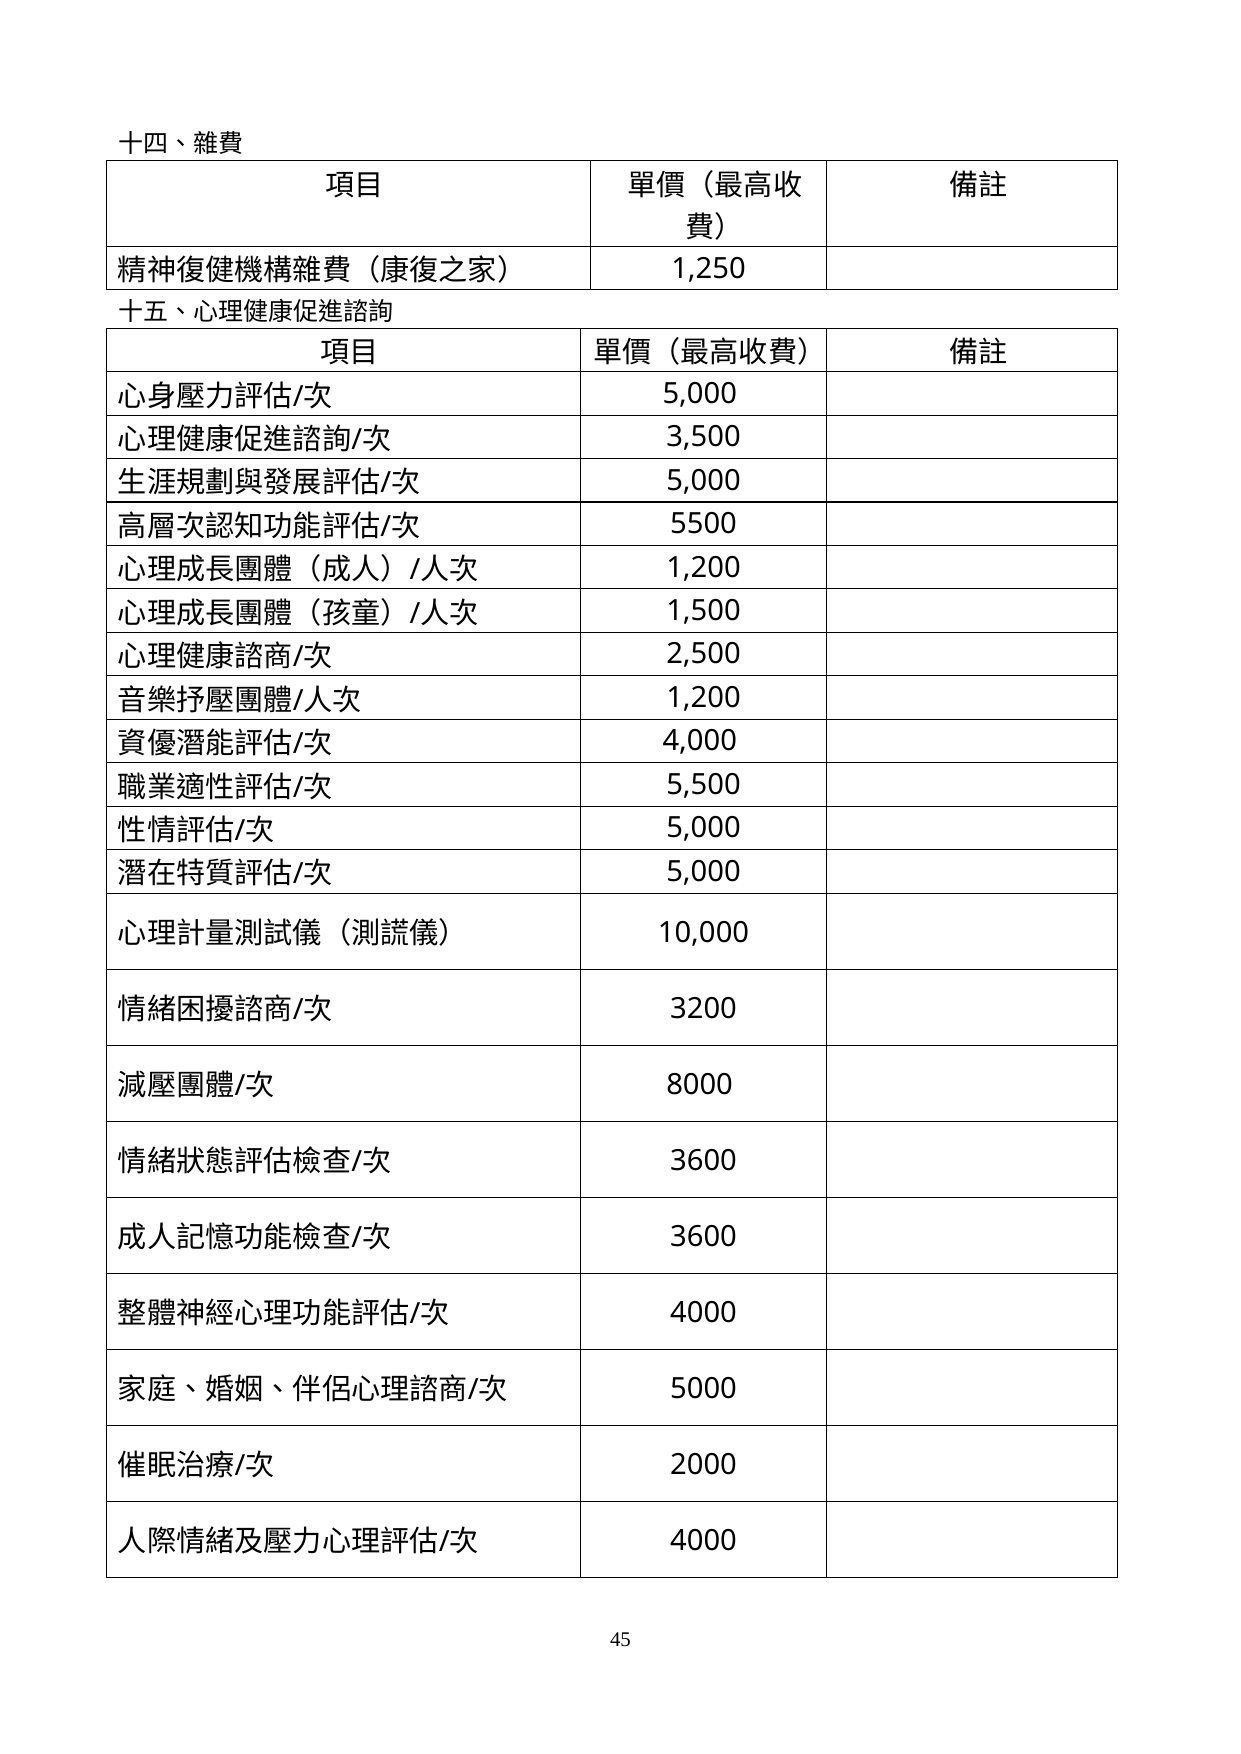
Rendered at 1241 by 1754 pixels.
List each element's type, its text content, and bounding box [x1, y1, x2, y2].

table_cell [827, 1198, 1117, 1273]
table_cell [827, 763, 1117, 806]
table_cell 5,000 [581, 850, 826, 892]
table_header 項目 [107, 329, 580, 371]
table_cell 情緒狀態評估檢查/次 [107, 1122, 580, 1197]
table_cell 職業適性評估/次 [107, 763, 580, 806]
table_cell [827, 1502, 1117, 1577]
table_cell 心理健康諮商/次 [107, 633, 580, 675]
table_cell 2000 [581, 1426, 826, 1501]
table_cell 1,200 [581, 676, 826, 719]
table_cell [827, 416, 1117, 458]
table_cell 心理成長團體（成人）/人次 [107, 546, 580, 588]
table_cell 精神復健機構雜費（康復之家） [107, 247, 590, 289]
table_cell [827, 1122, 1117, 1197]
table_cell 性情評估/次 [107, 807, 580, 849]
table_cell 音樂抒壓團體/人次 [107, 676, 580, 719]
table_header 單價（最高收費） [591, 161, 826, 246]
table_cell [827, 850, 1117, 892]
table_cell [827, 970, 1117, 1044]
table_cell 5,500 [581, 763, 826, 806]
table_cell 催眠治療/次 [107, 1426, 580, 1501]
table_cell [827, 1426, 1117, 1501]
table_cell 人際情緒及壓力心理評估/次 [107, 1502, 580, 1577]
table_header 項目 [107, 161, 590, 246]
table_cell 1,250 [591, 247, 826, 289]
table_cell [827, 589, 1117, 632]
table_cell 潛在特質評估/次 [107, 850, 580, 892]
table_cell [827, 633, 1117, 675]
table_cell 5,000 [581, 807, 826, 849]
table_cell [827, 676, 1117, 719]
text 十四、雜費 [118, 123, 1122, 160]
table_cell 心理成長團體（孩童）/人次 [107, 589, 580, 632]
table_cell 10,000 [581, 894, 826, 968]
table_header 備註 [827, 161, 1117, 246]
table_cell 減壓團體/次 [107, 1046, 580, 1121]
table_cell 心理健康促進諮詢/次 [107, 416, 580, 458]
table_cell 生涯規劃與發展評估/次 [107, 459, 580, 501]
table_cell 心身壓力評估/次 [107, 372, 580, 414]
table_cell 3600 [581, 1122, 826, 1197]
table_cell 4000 [581, 1502, 826, 1577]
table_cell 心理計量測試儀（測謊儀） [107, 894, 580, 968]
table_cell 高層次認知功能評估/次 [107, 503, 580, 545]
table_cell [827, 372, 1117, 414]
table_cell 4,000 [581, 720, 826, 762]
table_cell 4000 [581, 1274, 826, 1349]
table_cell 2,500 [581, 633, 826, 675]
table_cell [827, 1274, 1117, 1349]
table_cell 情緒困擾諮商/次 [107, 970, 580, 1044]
table_cell 整體神經心理功能評估/次 [107, 1274, 580, 1349]
table_cell 5000 [581, 1350, 826, 1425]
table_cell [827, 1350, 1117, 1425]
table_cell [827, 546, 1117, 588]
table_cell 3600 [581, 1198, 826, 1273]
text 十五、心理健康促進諮詢 [118, 290, 1122, 328]
table_cell [827, 720, 1117, 762]
table_cell 家庭、婚姻、伴侶心理諮商/次 [107, 1350, 580, 1425]
table_cell [827, 459, 1117, 501]
table_cell 5500 [581, 503, 826, 545]
table_header 備註 [827, 329, 1117, 371]
table_cell 1,200 [581, 546, 826, 588]
table_cell [827, 503, 1117, 545]
table_cell [827, 807, 1117, 849]
table_header 單價（最高收費） [581, 329, 826, 371]
table_cell 1,500 [581, 589, 826, 632]
table_cell [827, 894, 1117, 968]
table_cell 成人記憶功能檢查/次 [107, 1198, 580, 1273]
table_cell 3,500 [581, 416, 826, 458]
table_cell 5,000 [581, 459, 826, 501]
table_cell 資優潛能評估/次 [107, 720, 580, 762]
table_cell [827, 1046, 1117, 1121]
table_cell 5,000 [581, 372, 826, 414]
table_cell [827, 247, 1117, 289]
table_cell 8000 [581, 1046, 826, 1121]
table_cell 3200 [581, 970, 826, 1044]
